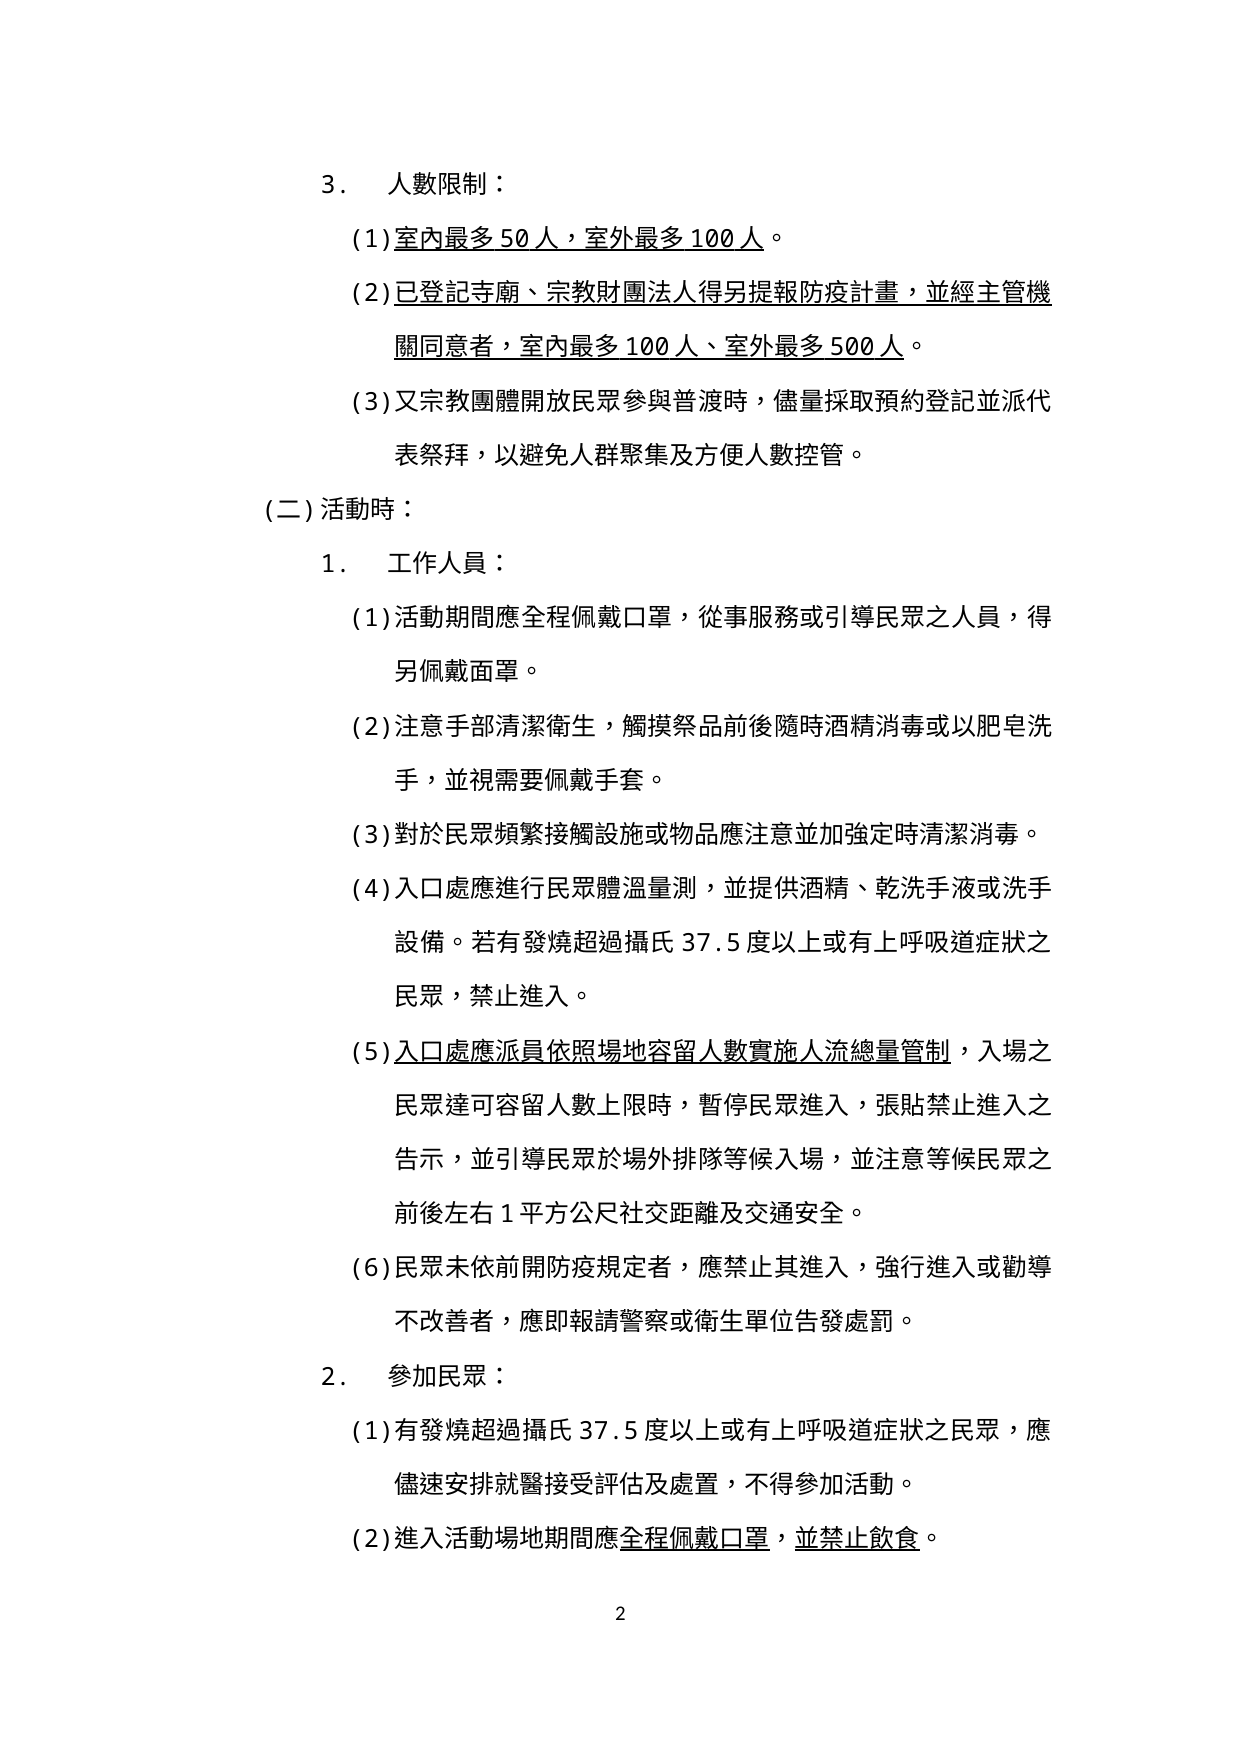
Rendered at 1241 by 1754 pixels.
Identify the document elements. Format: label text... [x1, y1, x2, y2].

list 入口處應派員依照場地容留人數實施人流總量管制，入場之民眾達可容留人數上限時，暫停民眾進入，張貼禁止進入之告示，並引導民眾於場外排隊等候入場，並注意等候民眾之前後左右1平方公尺社交距離及交通安全。 [348, 1017, 1053, 1233]
list 參加民眾： [320, 1342, 1053, 1396]
list 工作人員： [320, 529, 1053, 583]
list 室內最多50人，室外最多100人。 [348, 204, 1053, 258]
list 民眾未依前開防疫規定者，應禁止其進入，強行進入或勸導不改善者，應即報請警察或衛生單位告發處罰。 [348, 1233, 1053, 1342]
list 又宗教團體開放民眾參與普渡時，儘量採取預約登記並派代表祭拜，以避免人群聚集及方便人數控管。 [348, 367, 1053, 475]
list 注意手部清潔衛生，觸摸祭品前後隨時酒精消毒或以肥皂洗手，並視需要佩戴手套。 [348, 692, 1053, 800]
list 已登記寺廟、宗教財團法人得另提報防疫計畫，並經主管機關同意者，室內最多100人、室外最多500人。 [348, 258, 1053, 367]
list 有發燒超過攝氏37.5度以上或有上呼吸道症狀之民眾，應儘速安排就醫接受評估及處置，不得參加活動。 [348, 1396, 1053, 1504]
list 活動時： [261, 475, 1053, 529]
list 人數限制： [320, 150, 1053, 204]
list 入口處應進行民眾體溫量測，並提供酒精、乾洗手液或洗手設備。若有發燒超過攝氏37.5度以上或有上呼吸道症狀之民眾，禁止進入。 [348, 854, 1053, 1017]
list 活動期間應全程佩戴口罩，從事服務或引導民眾之人員，得另佩戴面罩。 [348, 583, 1053, 692]
list 對於民眾頻繁接觸設施或物品應注意並加強定時清潔消毒。 [348, 800, 1053, 854]
list 進入活動場地期間應全程佩戴口罩，並禁止飲食。 [348, 1504, 1053, 1558]
